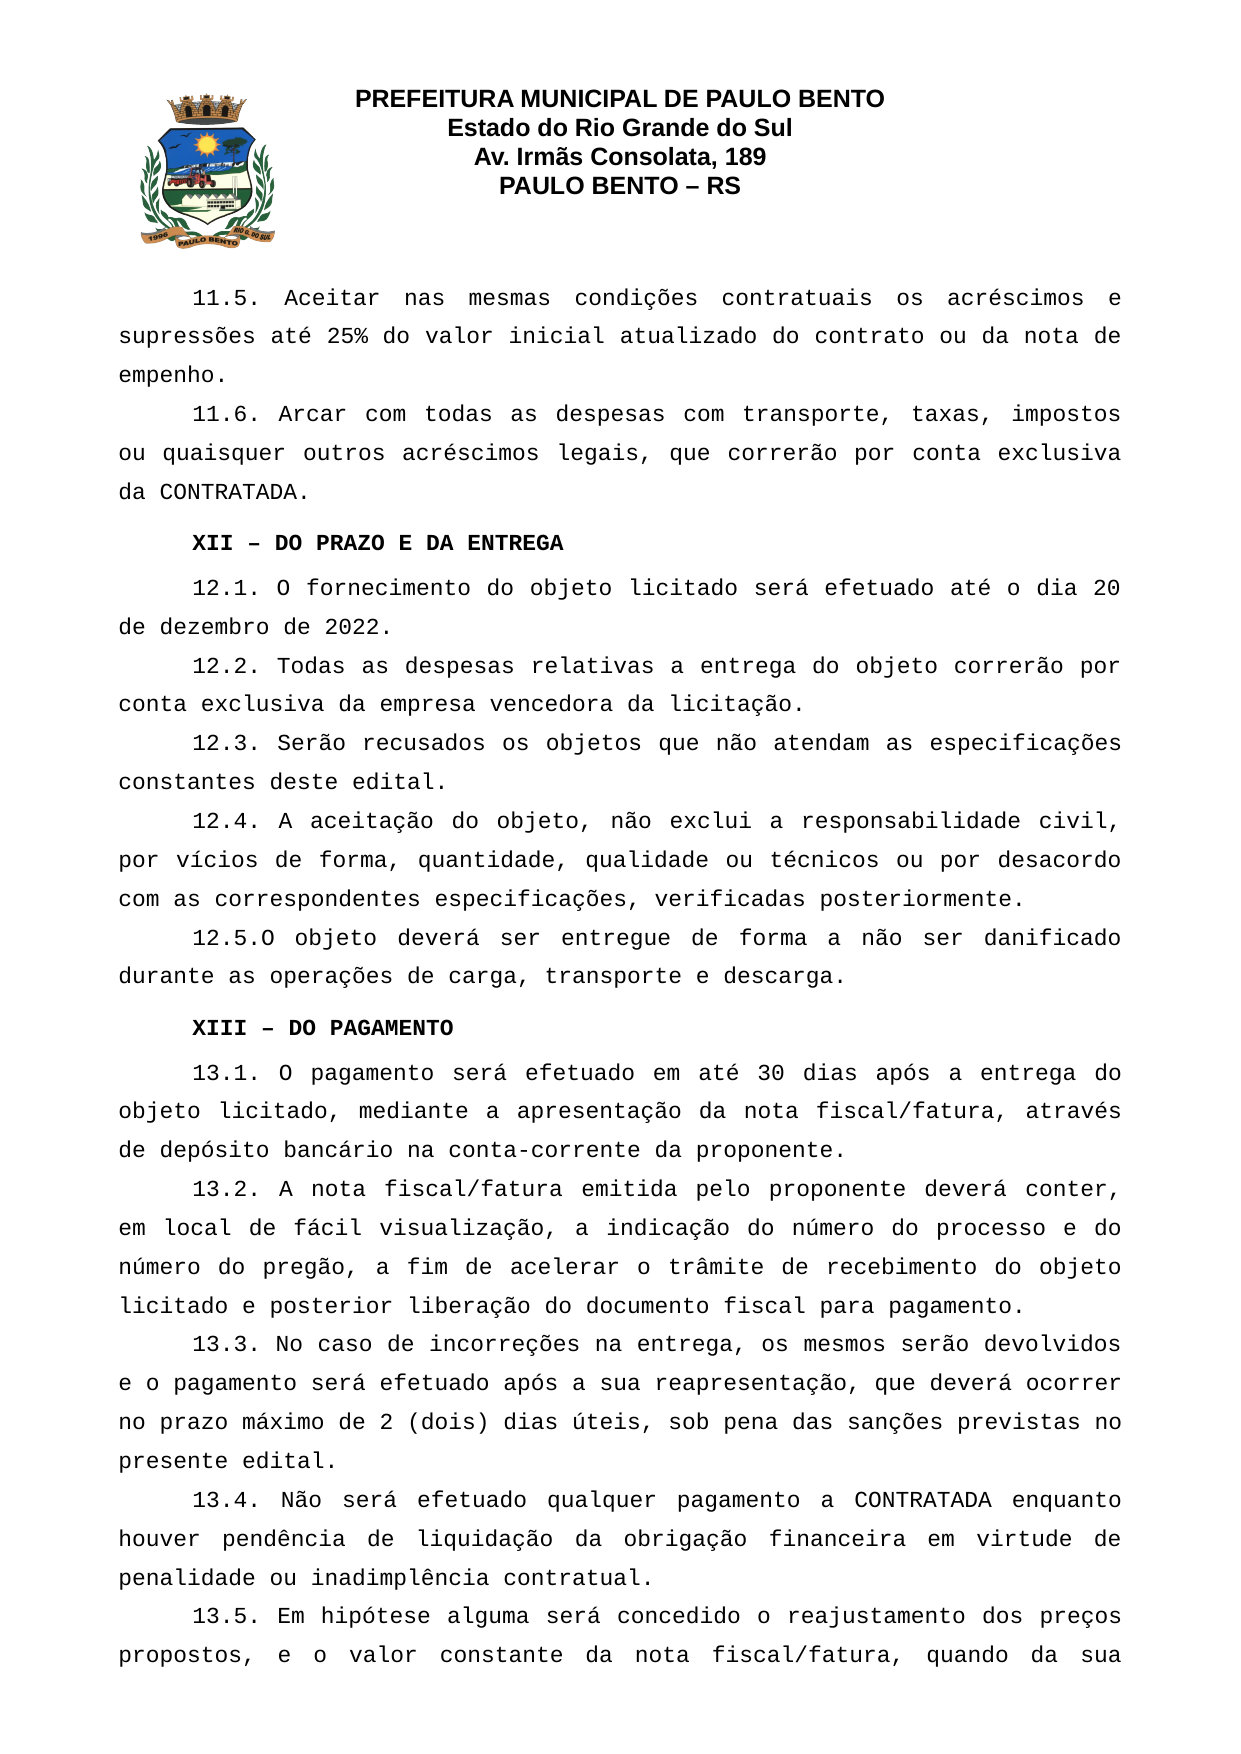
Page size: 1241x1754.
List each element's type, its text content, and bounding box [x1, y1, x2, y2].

text 11.6. Arcar com todas as despesas com transporte, taxas, impostos ou quaisquer outros acréscimos legais, que correrão por conta exclusiva da CONTRATADA. [118, 402, 1122, 506]
text 12.3. Serão recusados os objetos que não atendam as especificações constantes deste edital. [118, 732, 1122, 796]
text 13.3. No caso de incorreções na entrega, os mesmos serão devolvidos e o pagamento será efetuado após a sua reapresentação, que deverá ocorrer no prazo máximo de 2 (dois) dias úteis, sob pena das sanções previstas no presente edital. [118, 1333, 1122, 1475]
text XII – DO PRAZO E DA ENTREGA [118, 531, 1122, 557]
text 12.4. A aceitação do objeto, não exclui a responsabilidade civil, por vícios de forma, quantidade, qualidade ou técnicos ou por desacordo com as correspondentes especificações, verificadas posteriormente. [118, 809, 1122, 913]
text XIII – DO PAGAMENTO [118, 1016, 1122, 1042]
text 13.2. A nota fiscal/fatura emitida pelo proponente deverá conter, em local de fácil visualização, a indicação do número do processo e do número do pregão, a fim de acelerar o trâmite de recebimento do objeto licitado e posterior liberação do documento fiscal para pagamento. [118, 1177, 1122, 1320]
text 13.5. Em hipótese alguma será concedido o reajustamento dos preços propostos, e o valor constante da nota fiscal/fatura, quando da sua [118, 1605, 1122, 1669]
text 13.1. O pagamento será efetuado em até 30 dias após a entrega do objeto licitado, mediante a apresentação da nota fiscal/fatura, através de depósito bancário na conta-corrente da proponente. [118, 1061, 1122, 1164]
text 11.5. Aceitar nas mesmas condições contratuais os acréscimos e supressões até 25% do valor inicial atualizado do contrato ou da nota de empenho. [118, 286, 1122, 389]
text 13.4. Não será efetuado qualquer pagamento a CONTRATADA enquanto houver pendência de liquidação da obrigação financeira em virtude de penalidade ou inadimplência contratual. [118, 1488, 1122, 1592]
text 12.2. Todas as despesas relativas a entrega do objeto correrão por conta exclusiva da empresa vencedora da licitação. [118, 654, 1122, 719]
text 12.1. O fornecimento do objeto licitado será efetuado até o dia 20 de dezembro de 2022. [118, 576, 1122, 641]
text 12.5.O objeto deverá ser entregue de forma a não ser danificado durante as operações de carga, transporte e descarga. [118, 926, 1122, 991]
